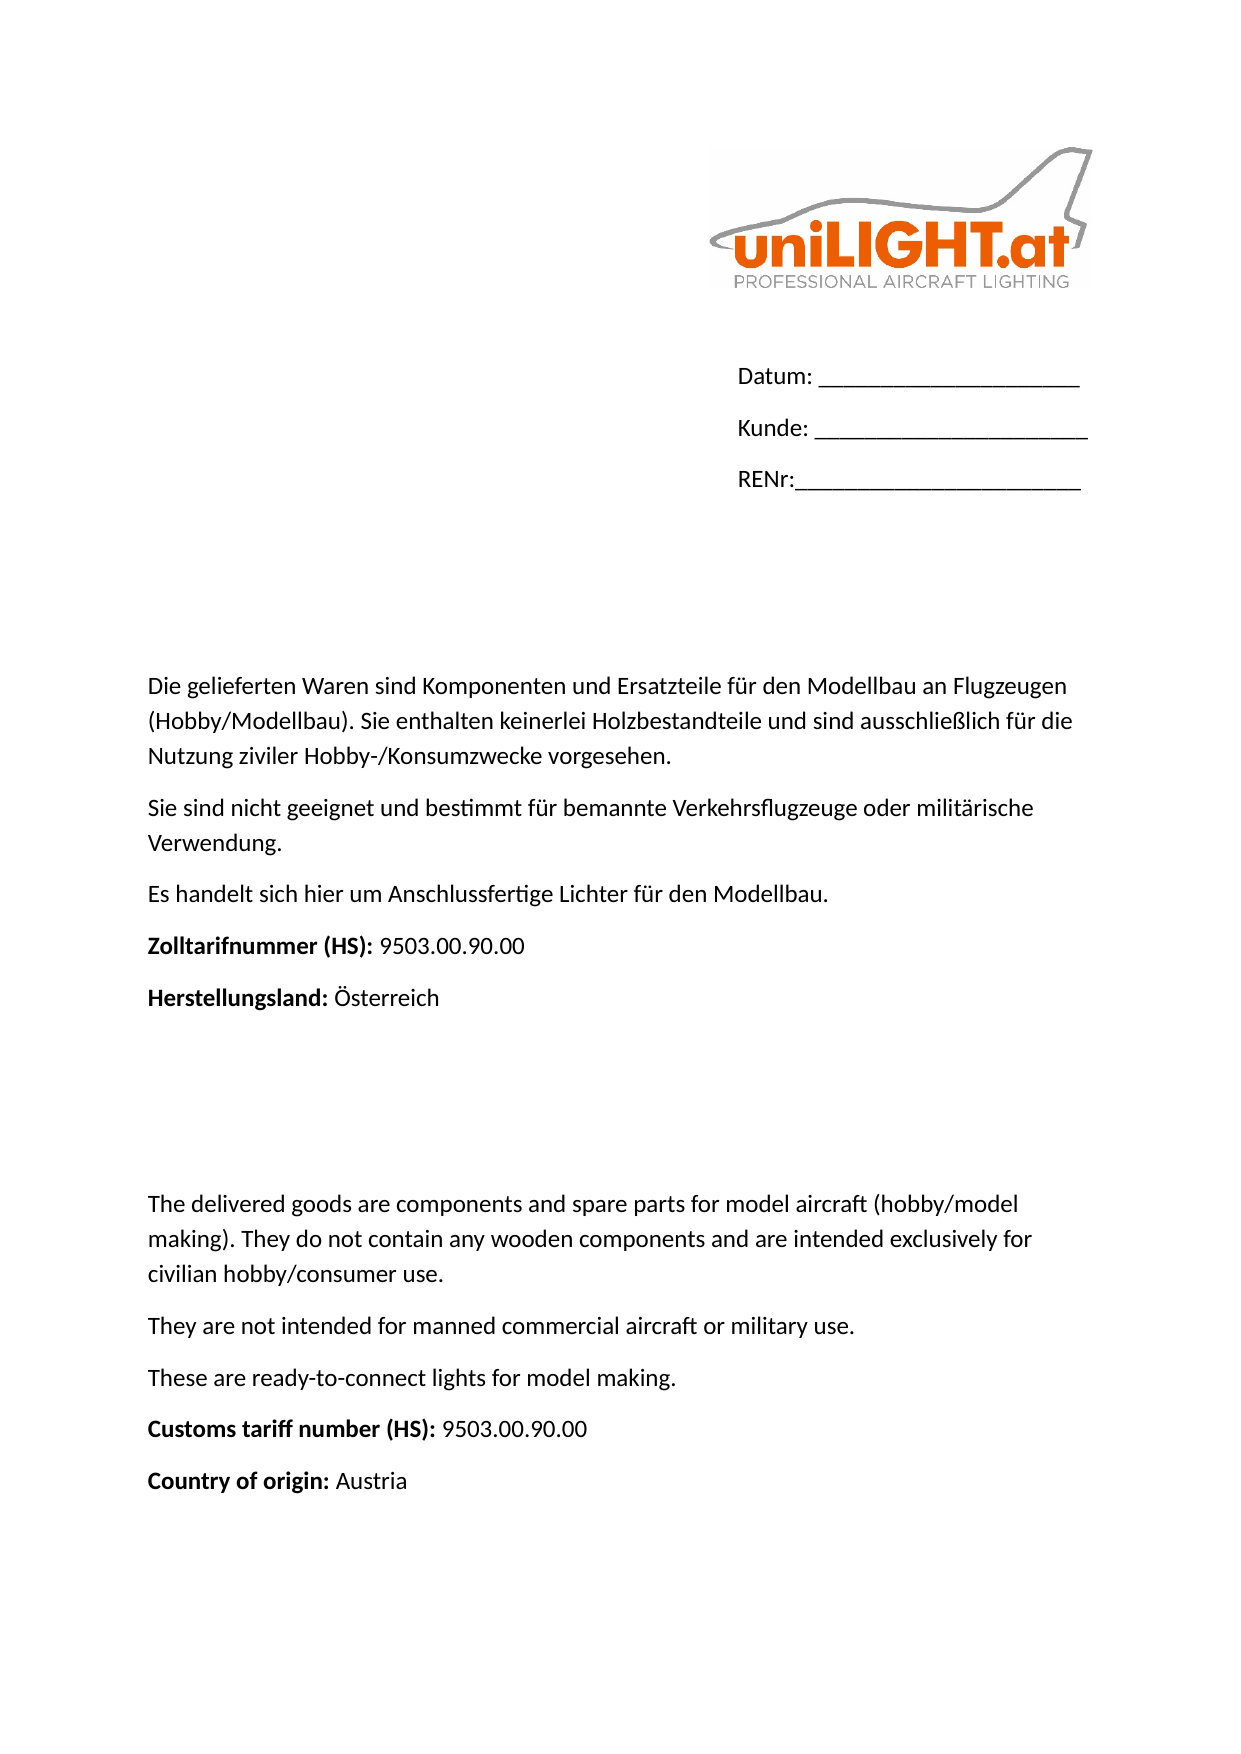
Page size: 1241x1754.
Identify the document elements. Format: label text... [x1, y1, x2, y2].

text These are ready-to-connect lights for model making. [148, 1362, 1093, 1392]
text Die gelieferten Waren sind Komponenten und Ersatzteile für den Modellbau an Flugzeugen (Hobby/Modellbau). Sie enthalten keinerlei Holzbestandteile und sind ausschließlich für die Nutzung ziviler Hobby‑/Konsumzwecke vorgesehen. [148, 670, 1093, 771]
text RENr:_______________________ [664, 463, 1093, 494]
text Country of origin: Austria [148, 1465, 1093, 1496]
text Customs tariff number (HS): 9503.00.90.00 [148, 1413, 1093, 1444]
text Zolltarifnummer (HS): 9503.00.90.00 [148, 930, 1093, 961]
text The delivered goods are components and spare parts for model aircraft (hobby/model making). They do not contain any wooden components and are intended exclusively for civilian hobby/consumer use. [148, 1188, 1093, 1289]
text Es handelt sich hier um Anschlussfertige Lichter für den Modellbau. [148, 878, 1093, 909]
text They are not intended for manned commercial aircraft or military use. [148, 1310, 1093, 1341]
text Sie sind nicht geeignet und bestimmt für bemannte Verkehrsflugzeuge oder militärische Verwendung. [148, 792, 1093, 857]
text Herstellungsland: Österreich [148, 982, 1093, 1012]
text Datum: _____________________ [148, 360, 1093, 391]
text Kunde: ______________________ [148, 412, 1093, 442]
